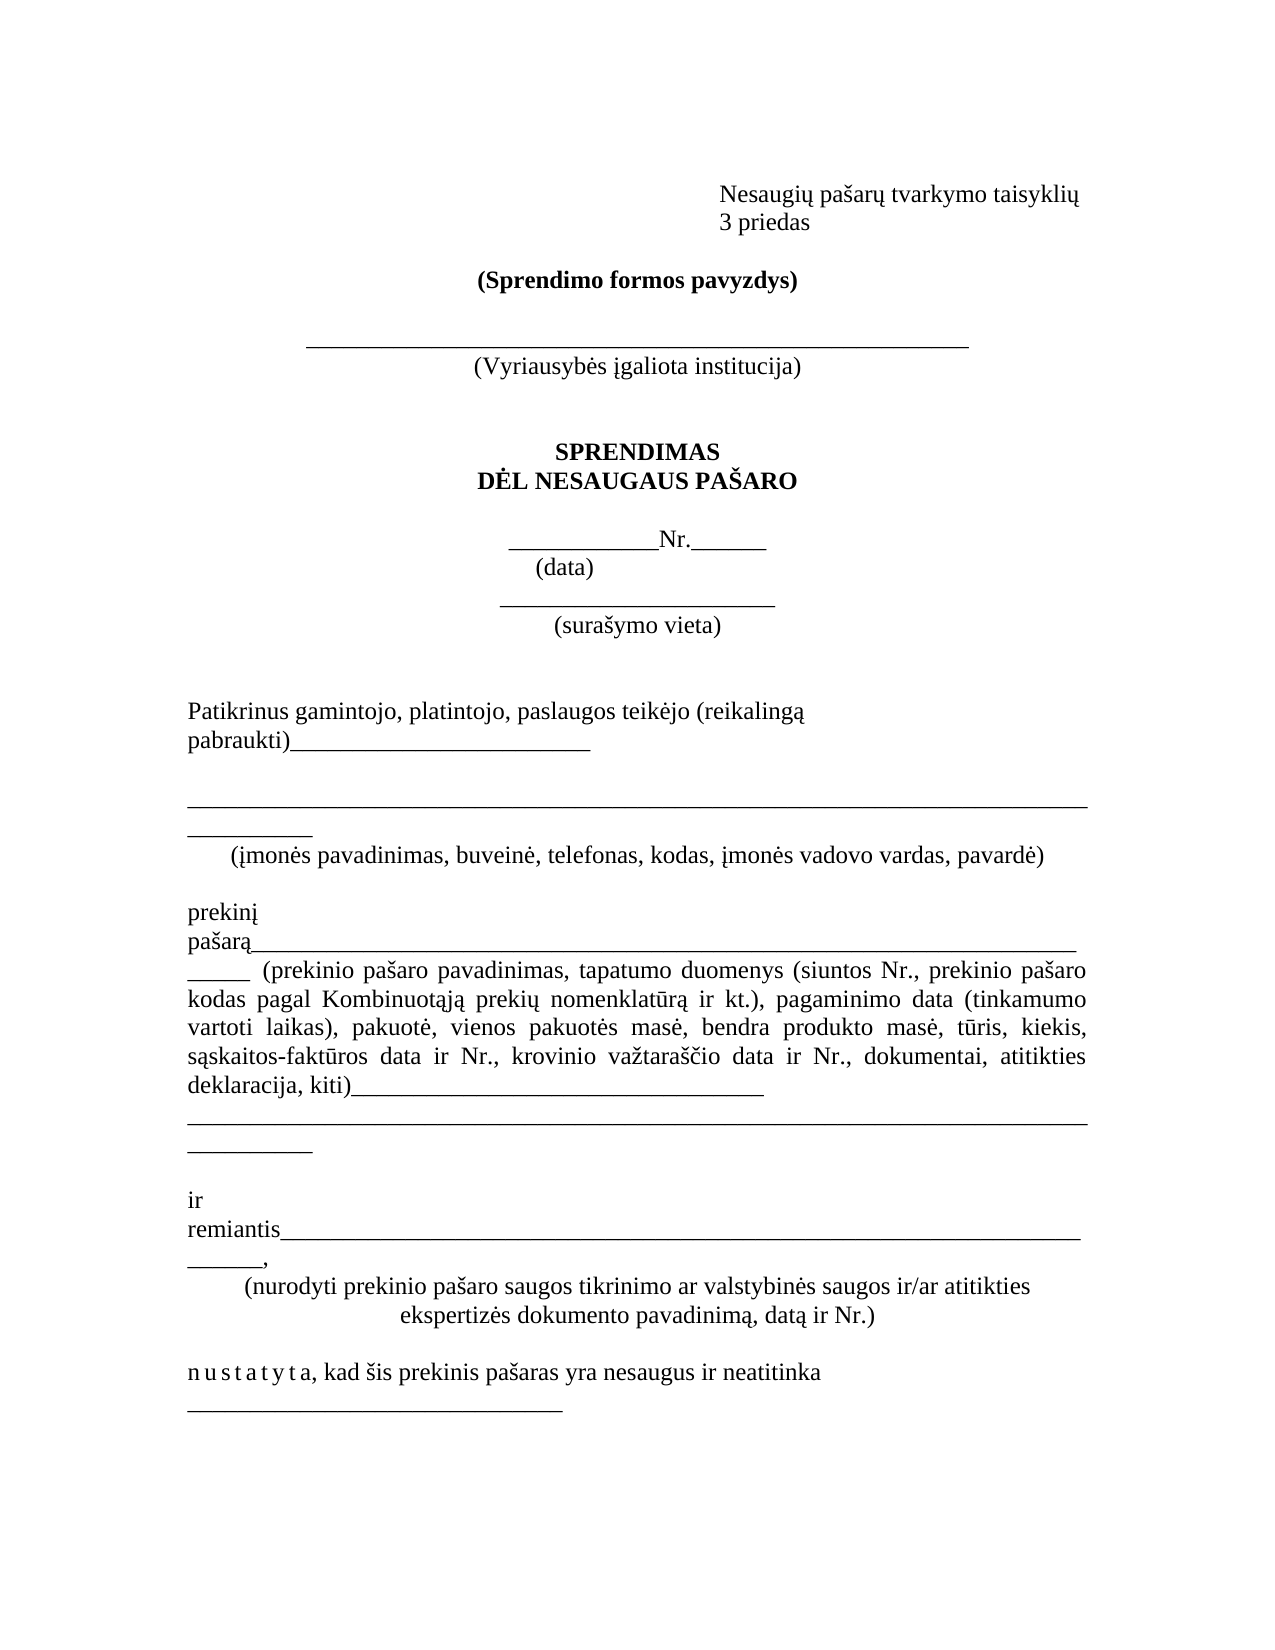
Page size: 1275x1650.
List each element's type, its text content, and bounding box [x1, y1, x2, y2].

text (data) [187, 552, 1087, 581]
text (įmonės pavadinimas, buveinė, telefonas, kodas, įmonės vadovo vardas, pavardė) [187, 840, 1087, 869]
text Nesaugių pašarų tvarkymo taisyklių [187, 179, 1087, 207]
text (Sprendimo formos pavyzdys) [187, 265, 1087, 294]
text ______________________ [187, 581, 1087, 610]
text ir remiantis______________________________________________________________________, [187, 1185, 1087, 1271]
text nustatyta, kad šis prekinis pašaras yra nesaugus ir neatitinka ______________________________ [187, 1357, 1087, 1415]
text __________ [187, 1125, 1087, 1156]
text _____________________________________________________ [187, 322, 1087, 351]
text 3 priedas [187, 207, 1087, 236]
text DĖL NESAUGAUS PAŠARO [187, 466, 1087, 495]
text ____________Nr.______ [187, 524, 1087, 552]
text ________________________________________________________________________ [187, 1099, 1087, 1124]
text prekinį pašarą_______________________________________________________________________ (prekinio pašaro pavadinimas, tapatumo duomenys (siuntos Nr., prekinio pašaro kodas pagal Kombinuotąją prekių nomenklatūrą ir kt.), pagaminimo data (tinkamumo vartoti laikas), pakuotė, vienos pakuotės masė, bendra produkto masė, tūris, kiekis, sąskaitos-faktūros data ir Nr., krovinio važtaraščio data ir Nr., dokumentai, atitikties deklaracija, kiti)_________________________________ [187, 897, 1087, 1099]
text (nurodyti prekinio pašaro saugos tikrinimo ar valstybinės saugos ir/ar atitikties ekspertizės dokumento pavadinimą, datą ir Nr.) [187, 1271, 1087, 1329]
text ________________________________________________________________________ [187, 782, 1087, 807]
text SPRENDIMAS [187, 437, 1087, 466]
text (surašymo vieta) [187, 610, 1087, 639]
text Patikrinus gamintojo, platintojo, paslaugos teikėjo (reikalingą pabraukti)________________________ [187, 696, 1087, 754]
text (Vyriausybės įgaliota institucija) [187, 351, 1087, 380]
text __________ [187, 808, 1087, 840]
